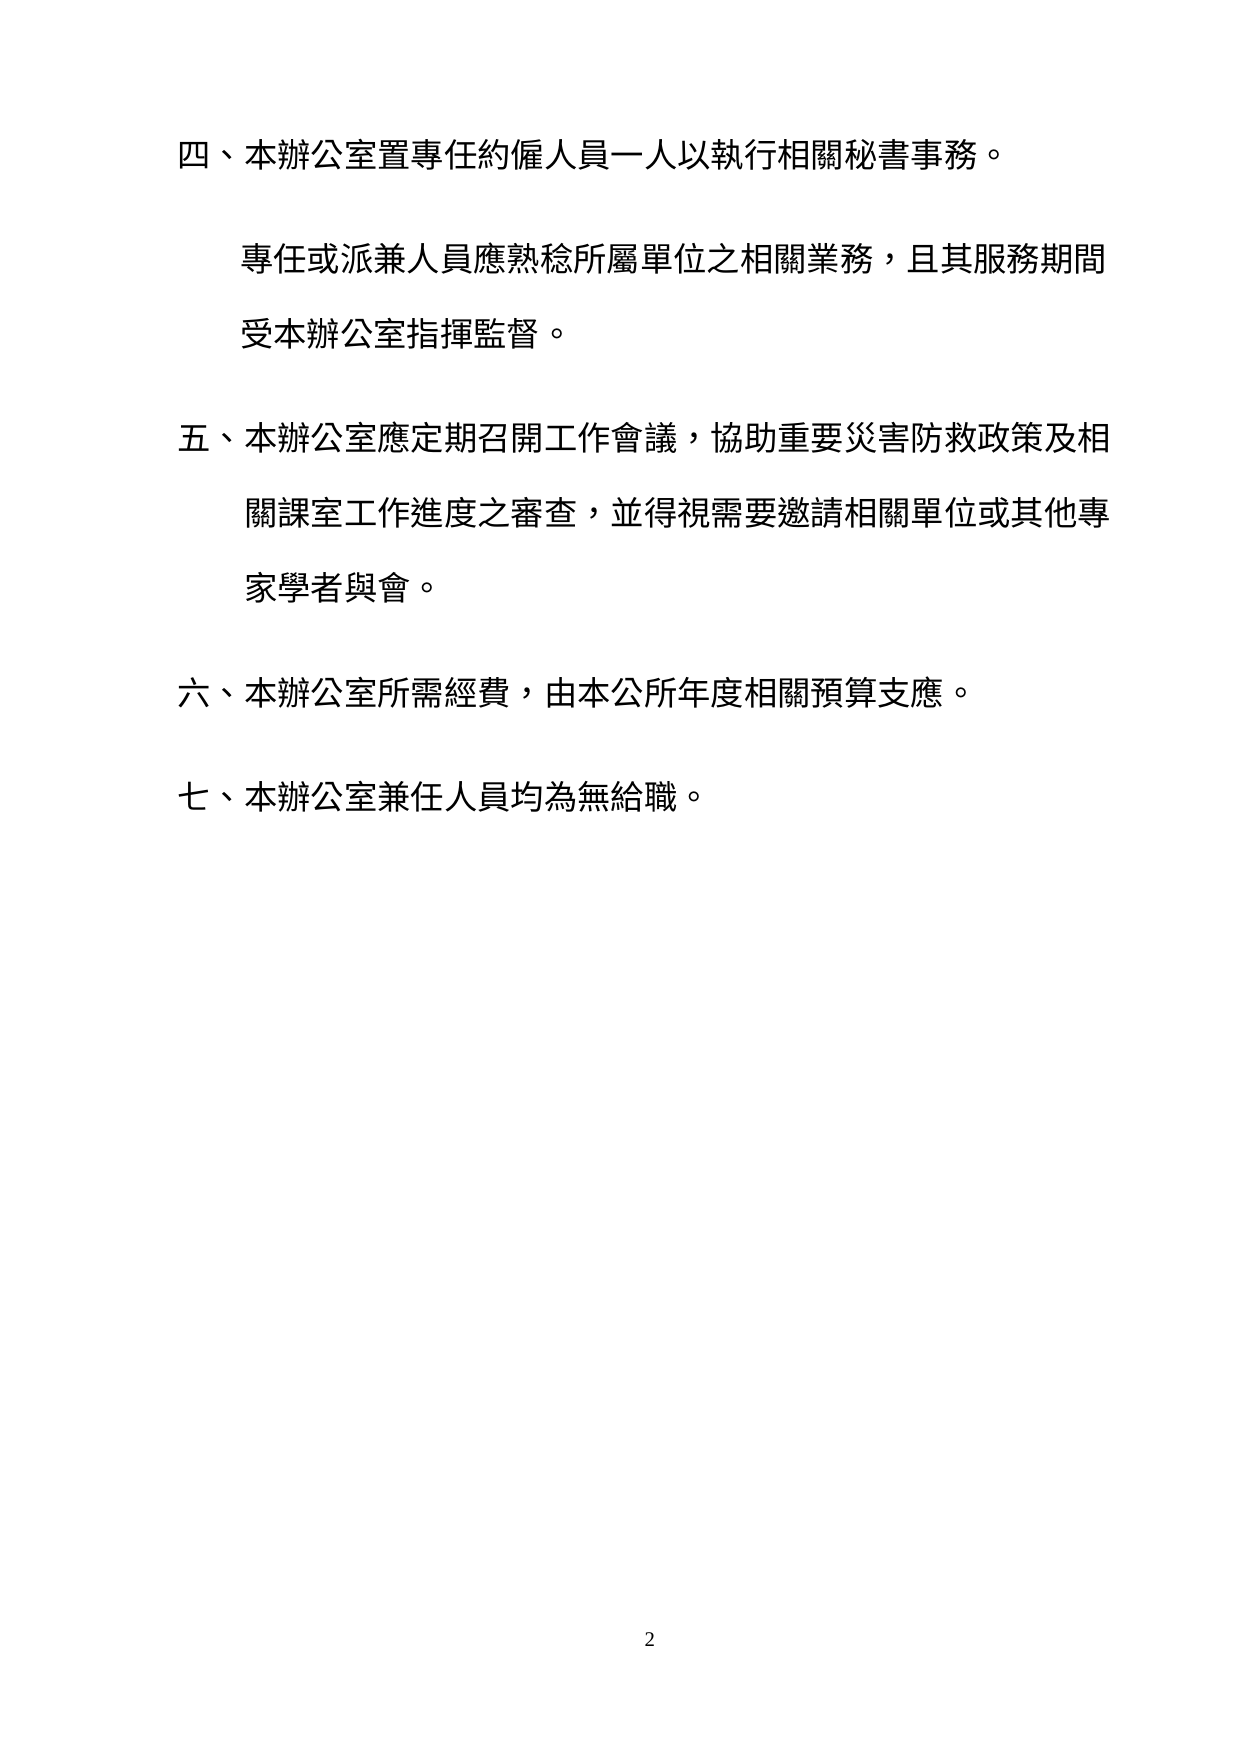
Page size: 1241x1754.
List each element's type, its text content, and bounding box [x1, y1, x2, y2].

text 專任或派兼人員應熟稔所屬單位之相關業務，且其服務期間受本辦公室指揮監督。 [240, 219, 1122, 369]
text 五、本辦公室應定期召開工作會議，協助重要災害防救政策及相關課室工作進度之審查，並得視需要邀請相關單位或其他專家學者與會。 [177, 399, 1122, 624]
text 七、本辦公室兼任人員均為無給職。 [177, 757, 1122, 832]
text 四、本辦公室置專任約僱人員一人以執行相關秘書事務。 [177, 115, 1122, 190]
text 六、本辦公室所需經費，由本公所年度相關預算支應。 [177, 653, 1122, 728]
